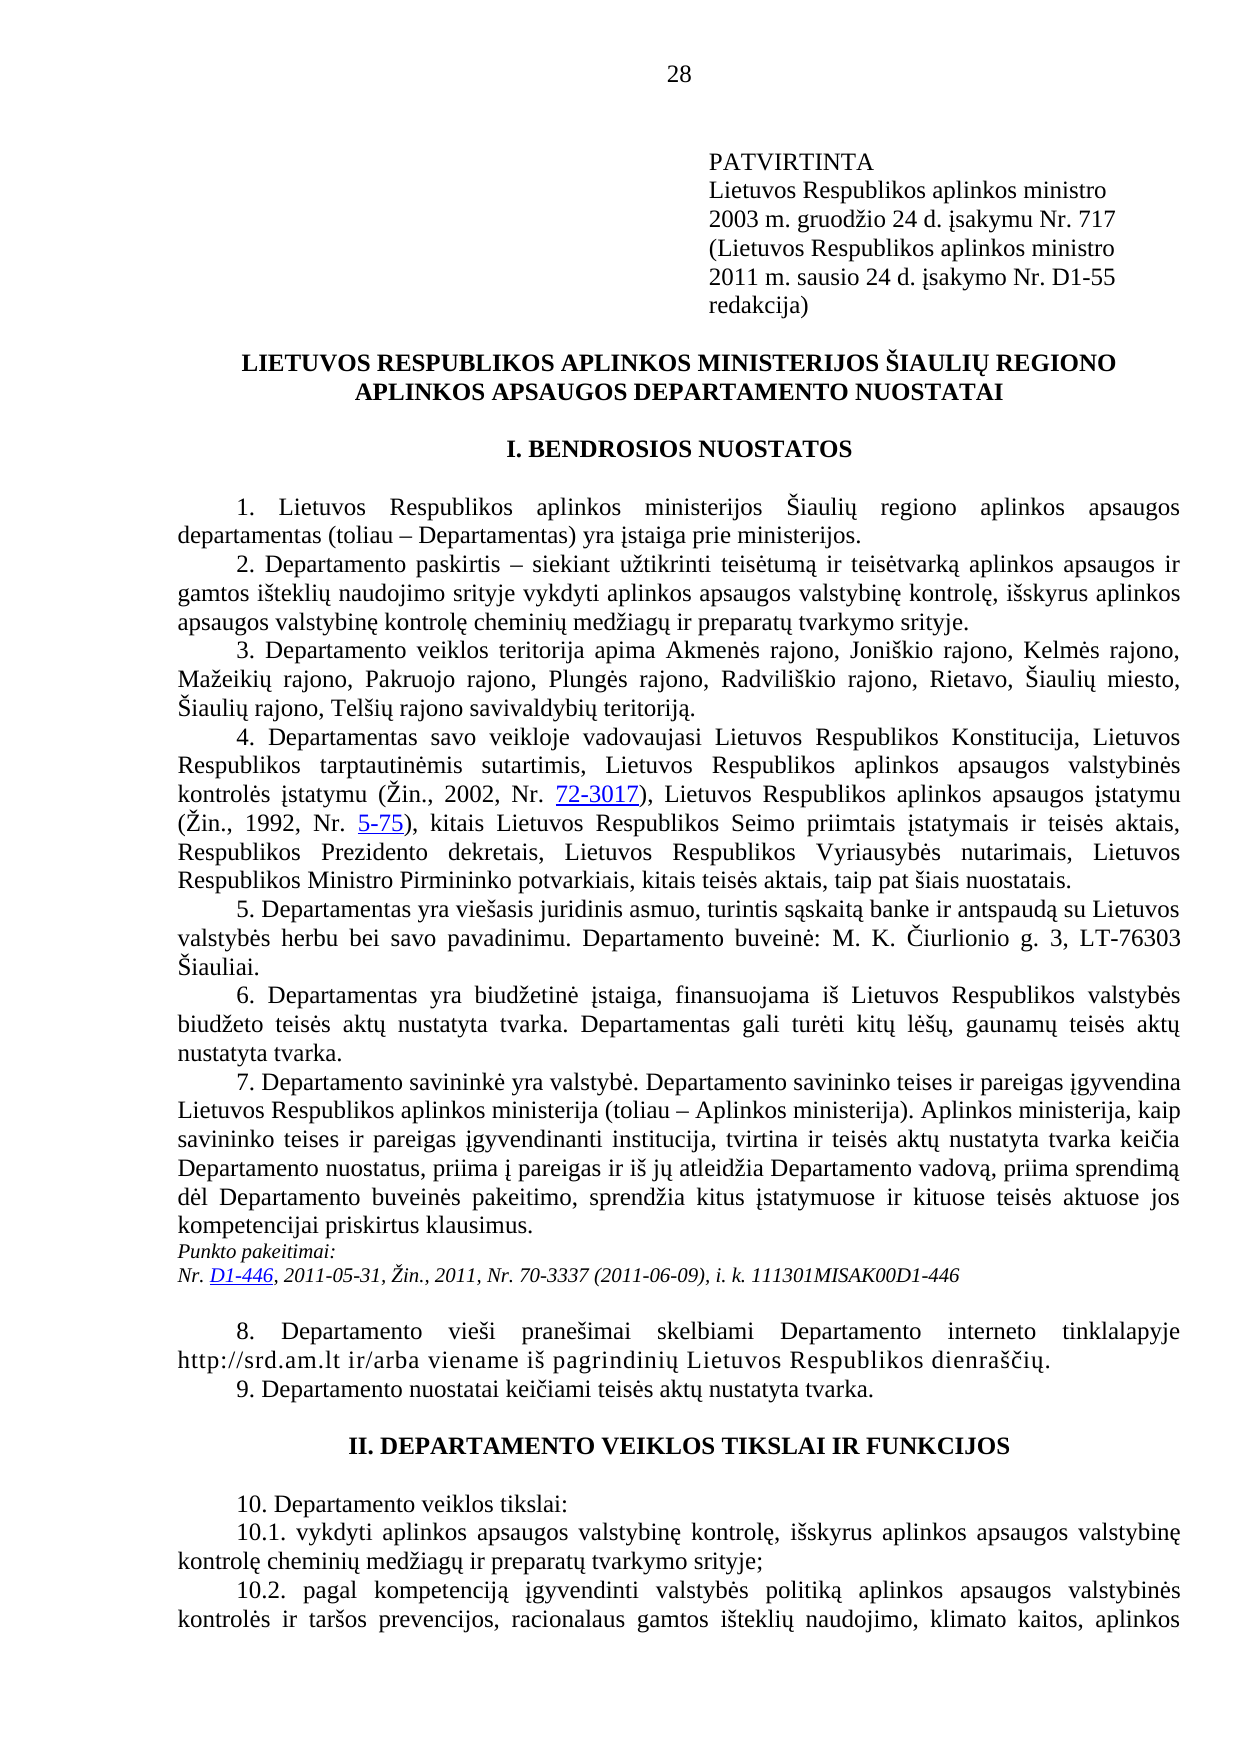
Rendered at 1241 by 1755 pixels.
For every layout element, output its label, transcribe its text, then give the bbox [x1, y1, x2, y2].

text 8. Departamento vieši pranešimai skelbiami Departamento interneto tinklalapyje http://srd.am.lt ir/arba viename iš pagrindinių Lietuvos Respublikos dienraščių. [177, 1316, 1181, 1374]
text I. BENDROSIOS NUOSTATOS [177, 434, 1181, 463]
text 10. Departamento veiklos tikslai: [177, 1489, 1181, 1517]
text 10.1. vykdyti aplinkos apsaugos valstybinę kontrolę, išskyrus aplinkos apsaugos valstybinę kontrolę cheminių medžiagų ir preparatų tvarkymo srityje; [177, 1517, 1181, 1575]
text redakcija) [177, 291, 1181, 319]
text II. DEPARTAMENTO VEIKLOS TIKSLAI IR FUNKCIJOS [177, 1431, 1181, 1460]
text 6. Departamentas yra biudžetinė įstaiga, finansuojama iš Lietuvos Respublikos valstybės biudžeto teisės aktų nustatyta tvarka. Departamentas gali turėti kitų lėšų, gaunamų teisės aktų nustatyta tvarka. [177, 981, 1181, 1067]
text PATVIRTINTA [177, 147, 1181, 176]
text 2. Departamento paskirtis – siekiant užtikrinti teisėtumą ir teisėtvarką aplinkos apsaugos ir gamtos išteklių naudojimo srityje vykdyti aplinkos apsaugos valstybinę kontrolę, išskyrus aplinkos apsaugos valstybinę kontrolę cheminių medžiagų ir preparatų tvarkymo srityje. [177, 549, 1181, 636]
text Punkto pakeitimai: [177, 1239, 1181, 1263]
text 2003 m. gruodžio 24 d. įsakymu Nr. 717 [177, 204, 1181, 233]
text Nr. D1-446, 2011-05-31, Žin., 2011, Nr. 70-3337 (2011-06-09), i. k. 111301MISAK00D1-446 [177, 1263, 1181, 1287]
text 1. Lietuvos Respublikos aplinkos ministerijos Šiaulių regiono aplinkos apsaugos departamentas (toliau – Departamentas) yra įstaiga prie ministerijos. [177, 492, 1181, 549]
text LIETUVOS RESPUBLIKOS APLINKOS MINISTERIJOS ŠIAULIŲ REGIONO APLINKOS APSAUGOS DEPARTAMENTO NUOSTATAI [177, 348, 1181, 406]
text (Lietuvos Respublikos aplinkos ministro [177, 233, 1181, 262]
text 7. Departamento savininkė yra valstybė. Departamento savininko teises ir pareigas įgyvendina Lietuvos Respublikos aplinkos ministerija (toliau – Aplinkos ministerija). Aplinkos ministerija, kaip savininko teises ir pareigas įgyvendinanti institucija, tvirtina ir teisės aktų nustatyta tvarka keičia Departamento nuostatus, priima į pareigas ir iš jų atleidžia Departamento vadovą, priima sprendimą dėl Departamento buveinės pakeitimo, sprendžia kitus įstatymuose ir kituose teisės aktuose jos kompetencijai priskirtus klausimus. [177, 1067, 1181, 1239]
text 3. Departamento veiklos teritorija apima Akmenės rajono, Joniškio rajono, Kelmės rajono, Mažeikių rajono, Pakruojo rajono, Plungės rajono, Radviliškio rajono, Rietavo, Šiaulių miesto, Šiaulių rajono, Telšių rajono savivaldybių teritoriją. [177, 636, 1181, 722]
text 2011 m. sausio 24 d. įsakymo Nr. D1-55 [177, 262, 1181, 291]
text Lietuvos Respublikos aplinkos ministro [177, 176, 1181, 204]
text 10.2. pagal kompetenciją įgyvendinti valstybės politiką aplinkos apsaugos valstybinės kontrolės ir taršos prevencijos, racionalaus gamtos išteklių naudojimo, klimato kaitos, aplinkos [177, 1575, 1181, 1632]
text 5. Departamentas yra viešasis juridinis asmuo, turintis sąskaitą banke ir antspaudą su Lietuvos valstybės herbu bei savo pavadinimu. Departamento buveinė: m. K. Čiurlionio g. 3, LT-76303 Šiauliai. [177, 894, 1181, 981]
text 9. Departamento nuostatai keičiami teisės aktų nustatyta tvarka. [177, 1374, 1181, 1402]
text 4. Departamentas savo veikloje vadovaujasi Lietuvos Respublikos Konstitucija, Lietuvos Respublikos tarptautinėmis sutartimis, Lietuvos Respublikos aplinkos apsaugos valstybinės kontrolės įstatymu (Žin., 2002, Nr. 72-3017), Lietuvos Respublikos aplinkos apsaugos įstatymu (Žin., 1992, Nr. 5-75), kitais Lietuvos Respublikos Seimo priimtais įstatymais ir teisės aktais, Respublikos Prezidento dekretais, Lietuvos Respublikos Vyriausybės nutarimais, Lietuvos Respublikos Ministro Pirmininko potvarkiais, kitais teisės aktais, taip pat šiais nuostatais. [177, 722, 1181, 894]
